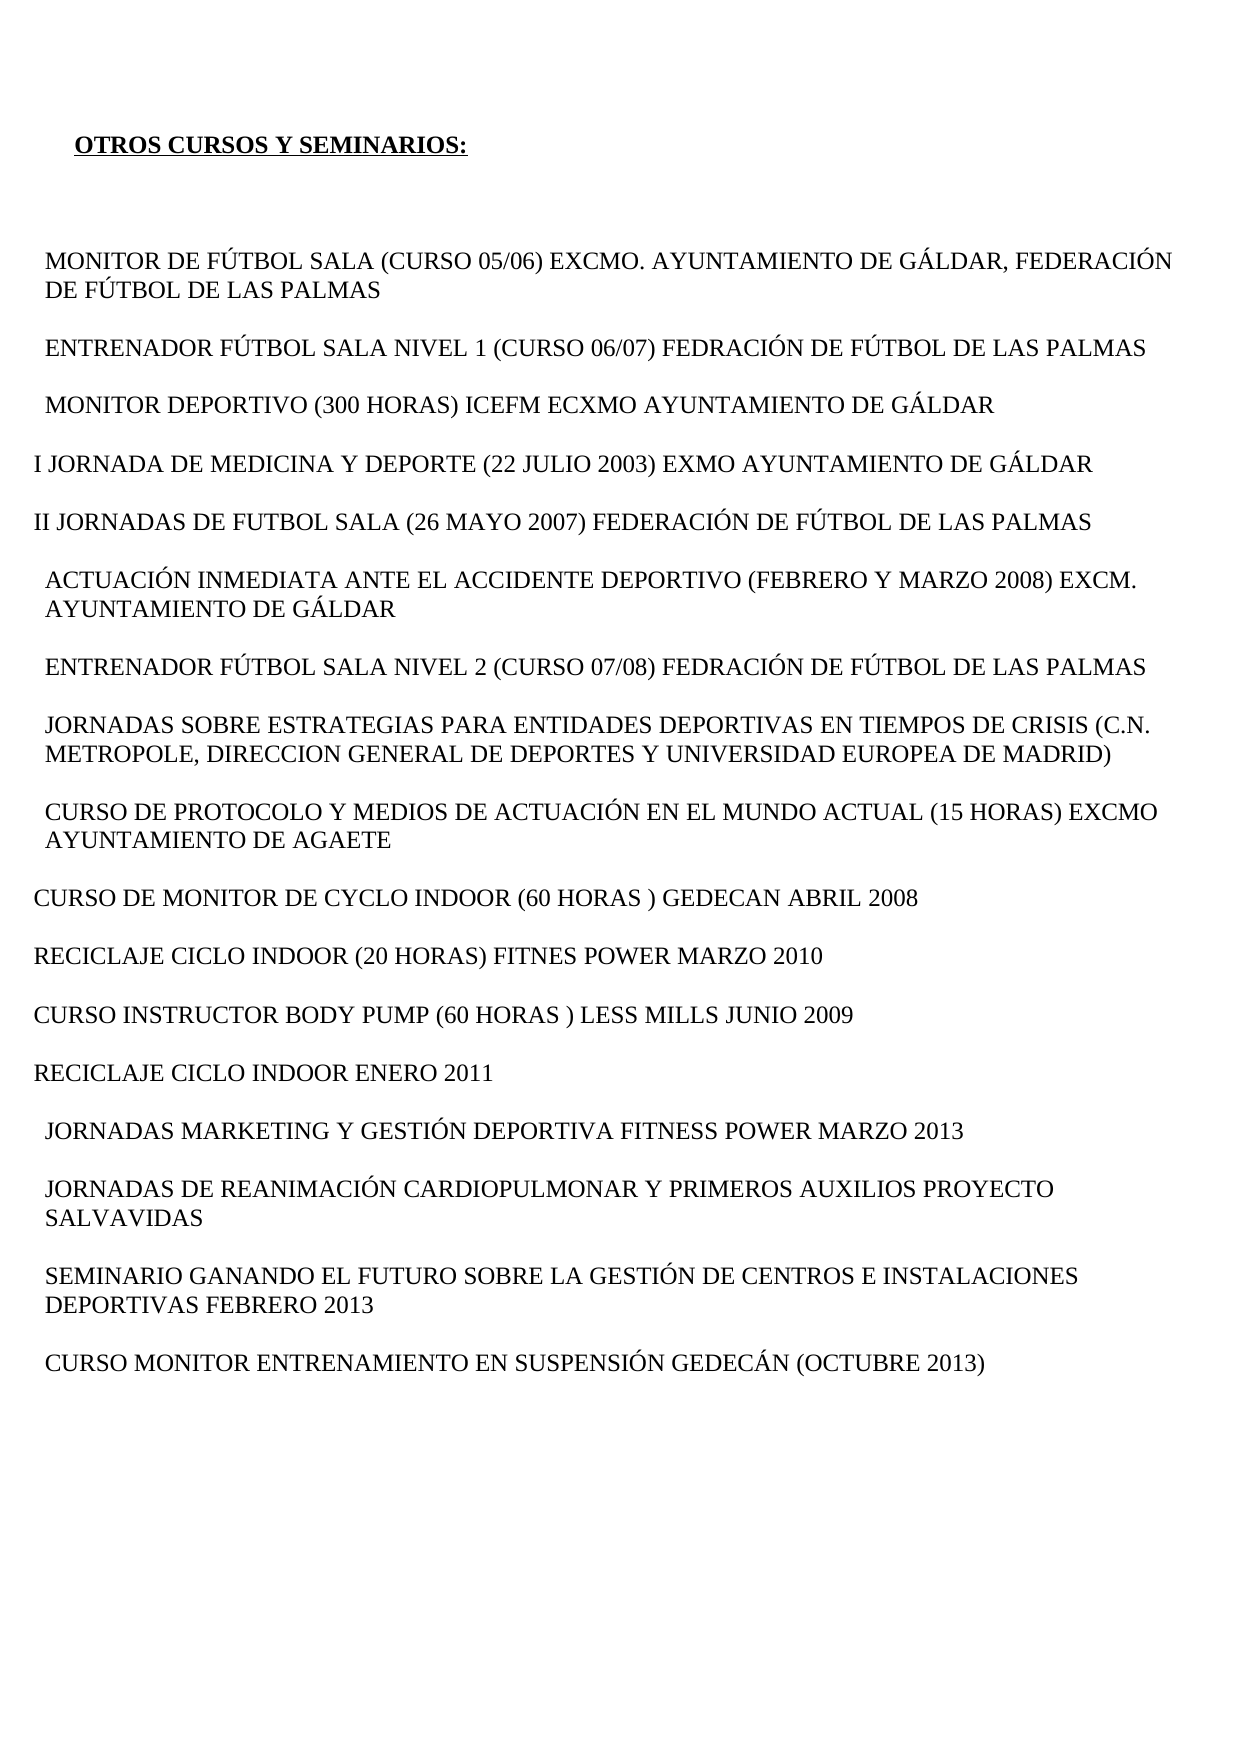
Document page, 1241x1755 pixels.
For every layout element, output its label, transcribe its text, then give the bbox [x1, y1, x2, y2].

text JORNADAS SOBRE ESTRATEGIAS PARA ENTIDADES DEPORTIVAS EN TIEMPOS DE CRISIS (C.N. METROPOLE, DIRECCION GENERAL DE DEPORTES Y UNIVERSIDAD EUROPEA DE MADRID) [44, 710, 1188, 768]
text I JORNADA DE MEDICINA Y DEPORTE (22 JULIO 2003) EXMO AYUNTAMIENTO DE GÁLDAR II JORNADAS DE FUTBOL SALA (26 MAYO 2007) FEDERACIÓN DE FÚTBOL DE LAS PALMAS [33, 449, 1116, 536]
text ACTUACIÓN INMEDIATA ANTE EL ACCIDENTE DEPORTIVO (FEBRERO Y MARZO 2008) EXCM. AYUNTAMIENTO DE GÁLDAR [44, 566, 1188, 623]
text CURSO MONITOR ENTRENAMIENTO EN SUSPENSIÓN GEDECÁN (OCTUBRE 2013) [44, 1348, 1188, 1376]
text ENTRENADOR FÚTBOL SALA NIVEL 2 (CURSO 07/08) FEDRACIÓN DE FÚTBOL DE LAS PALMAS [44, 652, 1188, 681]
subtitle OTROS CURSOS Y SEMINARIOS: [74, 130, 1188, 159]
text CURSO DE MONITOR DE CYCLO INDOOR (60 HORAS ) GEDECAN ABRIL 2008 RECICLAJE CICLO INDOOR (20 HORAS) FITNES POWER MARZO 2010 [33, 883, 992, 970]
text MONITOR DE FÚTBOL SALA (CURSO 05/06) EXCMO. AYUNTAMIENTO DE GÁLDAR, FEDERACIÓN DE FÚTBOL DE LAS PALMAS [44, 246, 1188, 303]
text CURSO DE PROTOCOLO Y MEDIOS DE ACTUACIÓN EN EL MUNDO ACTUAL (15 HORAS) EXCMO AYUNTAMIENTO DE AGAETE [44, 797, 1188, 854]
text JORNADAS MARKETING Y GESTIÓN DEPORTIVA FITNESS POWER MARZO 2013 [44, 1116, 1188, 1145]
text JORNADAS DE REANIMACIÓN CARDIOPULMONAR Y PRIMEROS AUXILIOS PROYECTO SALVAVIDAS [44, 1174, 1188, 1232]
text SEMINARIO GANANDO EL FUTURO SOBRE LA GESTIÓN DE CENTROS E INSTALACIONES DEPORTIVAS FEBRERO 2013 [44, 1261, 1188, 1318]
text ENTRENADOR FÚTBOL SALA NIVEL 1 (CURSO 06/07) FEDRACIÓN DE FÚTBOL DE LAS PALMAS MONITOR DEPORTIVO (300 HORAS) ICEFM ECXMO AYUNTAMIENTO DE GÁLDAR [44, 333, 1188, 419]
text CURSO INSTRUCTOR BODY PUMP (60 HORAS ) LESS MILLS JUNIO 2009 RECICLAJE CICLO INDOOR ENERO 2011 [33, 1000, 992, 1086]
